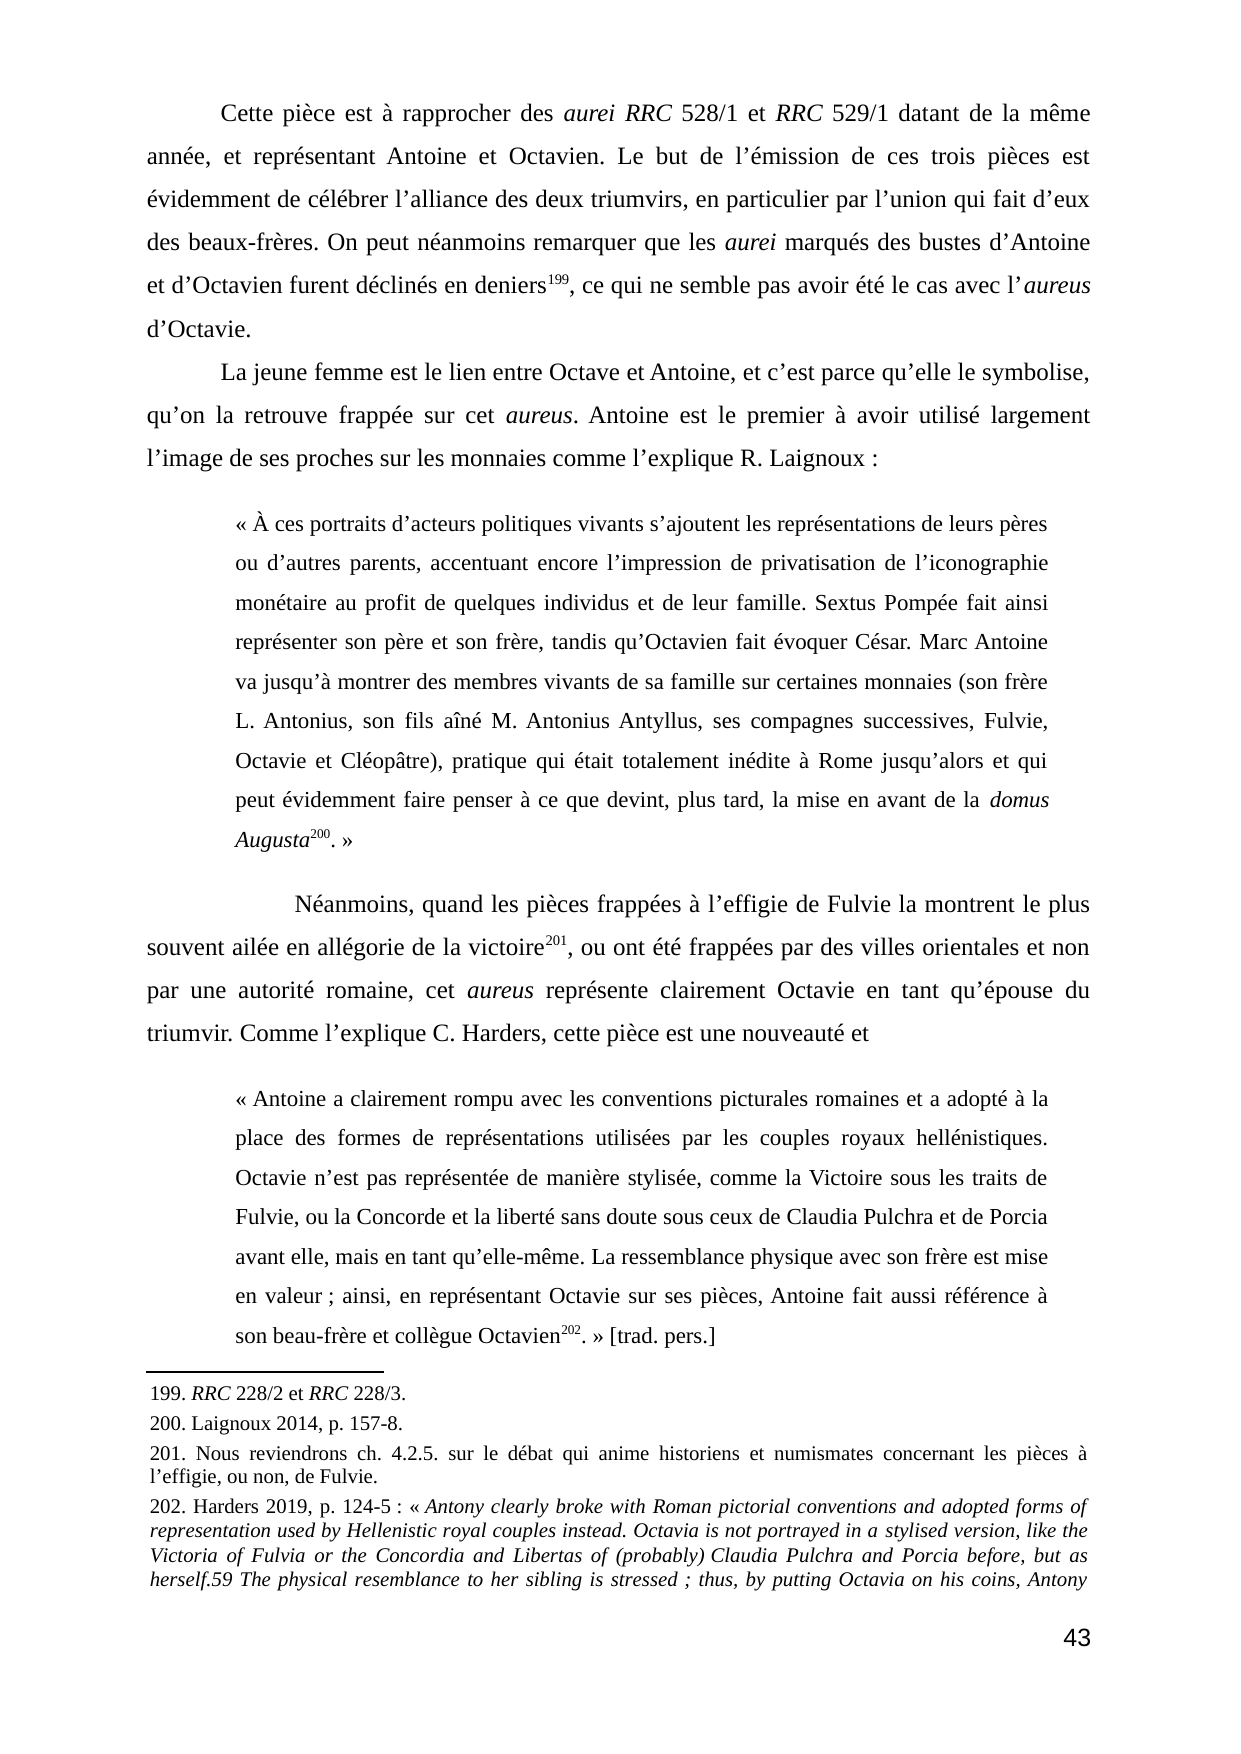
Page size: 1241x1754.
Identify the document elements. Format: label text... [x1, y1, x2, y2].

text Néanmoins, quand les pièces frappées à l’effigie de Fulvie la montrent le plus souvent ailée en allégorie de la victoire, ou ont été frappées par des villes orientales et non par une autorité romaine, cet aureus représente clairement Octavie en tant qu’épouse du triumvir. Comme l’explique C. Harders, cette pièce est une nouveauté et [147, 889, 1091, 1047]
text . Harders 2019, p. 124-5 : « Antony clearly broke with Roman pictorial conventions and adopted forms of representation used by Hellenistic royal couples instead. Octavia is not portrayed in a stylised version, like the Victoria of Fulvia or the Concordia and Libertas of (probably) Claudia Pulchra and Porcia before, but as herself.59 The physical resemblance to her sibling is stressed ; thus, by putting Octavia on his coins, Antony [147, 1491, 1091, 1593]
text La jeune femme est le lien entre Octave et Antoine, et c’est parce qu’elle le symbolise, qu’on la retrouve frappée sur cet aureus. Antoine est le premier à avoir utilisé largement l’image de ses proches sur les monnaies comme l’explique R. Laignoux : [147, 357, 1091, 472]
list « À ces portraits d’acteurs politiques vivants s’ajoutent les représentations de leurs pères ou d’autres parents, accentuant encore l’impression de privatisation de l’iconographie monétaire au profit de quelques individus et de leur famille. Sextus Pompée fait ainsi représenter son père et son frère, tandis qu’Octavien fait évoquer César. Marc Antoine va jusqu’à montrer des membres vivants de sa famille sur certaines monnaies (son frère L. Antonius, son fils aîné M. Antonius Antyllus, ses compagnes successives, Fulvie, Octavie et Cléopâtre), pratique qui était totalement inédite à Rome jusqu’alors et qui peut évidemment faire penser à ce que devint, plus tard, la mise en avant de la domus Augusta. » [235, 510, 1049, 852]
text . RRC 228/2 et RRC 228/3. [147, 1378, 1091, 1408]
text . Nous reviendrons ch. 4.2.5. sur le débat qui anime historiens et numismates concernant les pièces à l’effigie, ou non, de Fulvie. [147, 1437, 1091, 1491]
text . Laignoux 2014, p. 157-8. [147, 1408, 1091, 1437]
text Cette pièce est à rapprocher des aurei RRC 528/1 et RRC 529/1 datant de la même année, et représentant Antoine et Octavien. Le but de l’émission de ces trois pièces est évidemment de célébrer l’alliance des deux triumvirs, en particulier par l’union qui fait d’eux des beaux-frères. On peut néanmoins remarquer que les aurei marqués des bustes d’Antoine et d’Octavien furent déclinés en deniers, ce qui ne semble pas avoir été le cas avec l’aureus d’Octavie. [147, 98, 1091, 342]
list « Antoine a clairement rompu avec les conventions picturales romaines et a adopté à la place des formes de représentations utilisées par les couples royaux hellénistiques. Octavie n’est pas représentée de manière stylisée, comme la Victoire sous les traits de Fulvie, ou la Concorde et la liberté sans doute sous ceux de Claudia Pulchra et de Porcia avant elle, mais en tant qu’elle-même. La ressemblance physique avec son frère est mise en valeur ; ainsi, en représentant Octavie sur ses pièces, Antoine fait aussi référence à son beau-frère et collègue Octavien. » [trad. pers.] [235, 1085, 1049, 1348]
